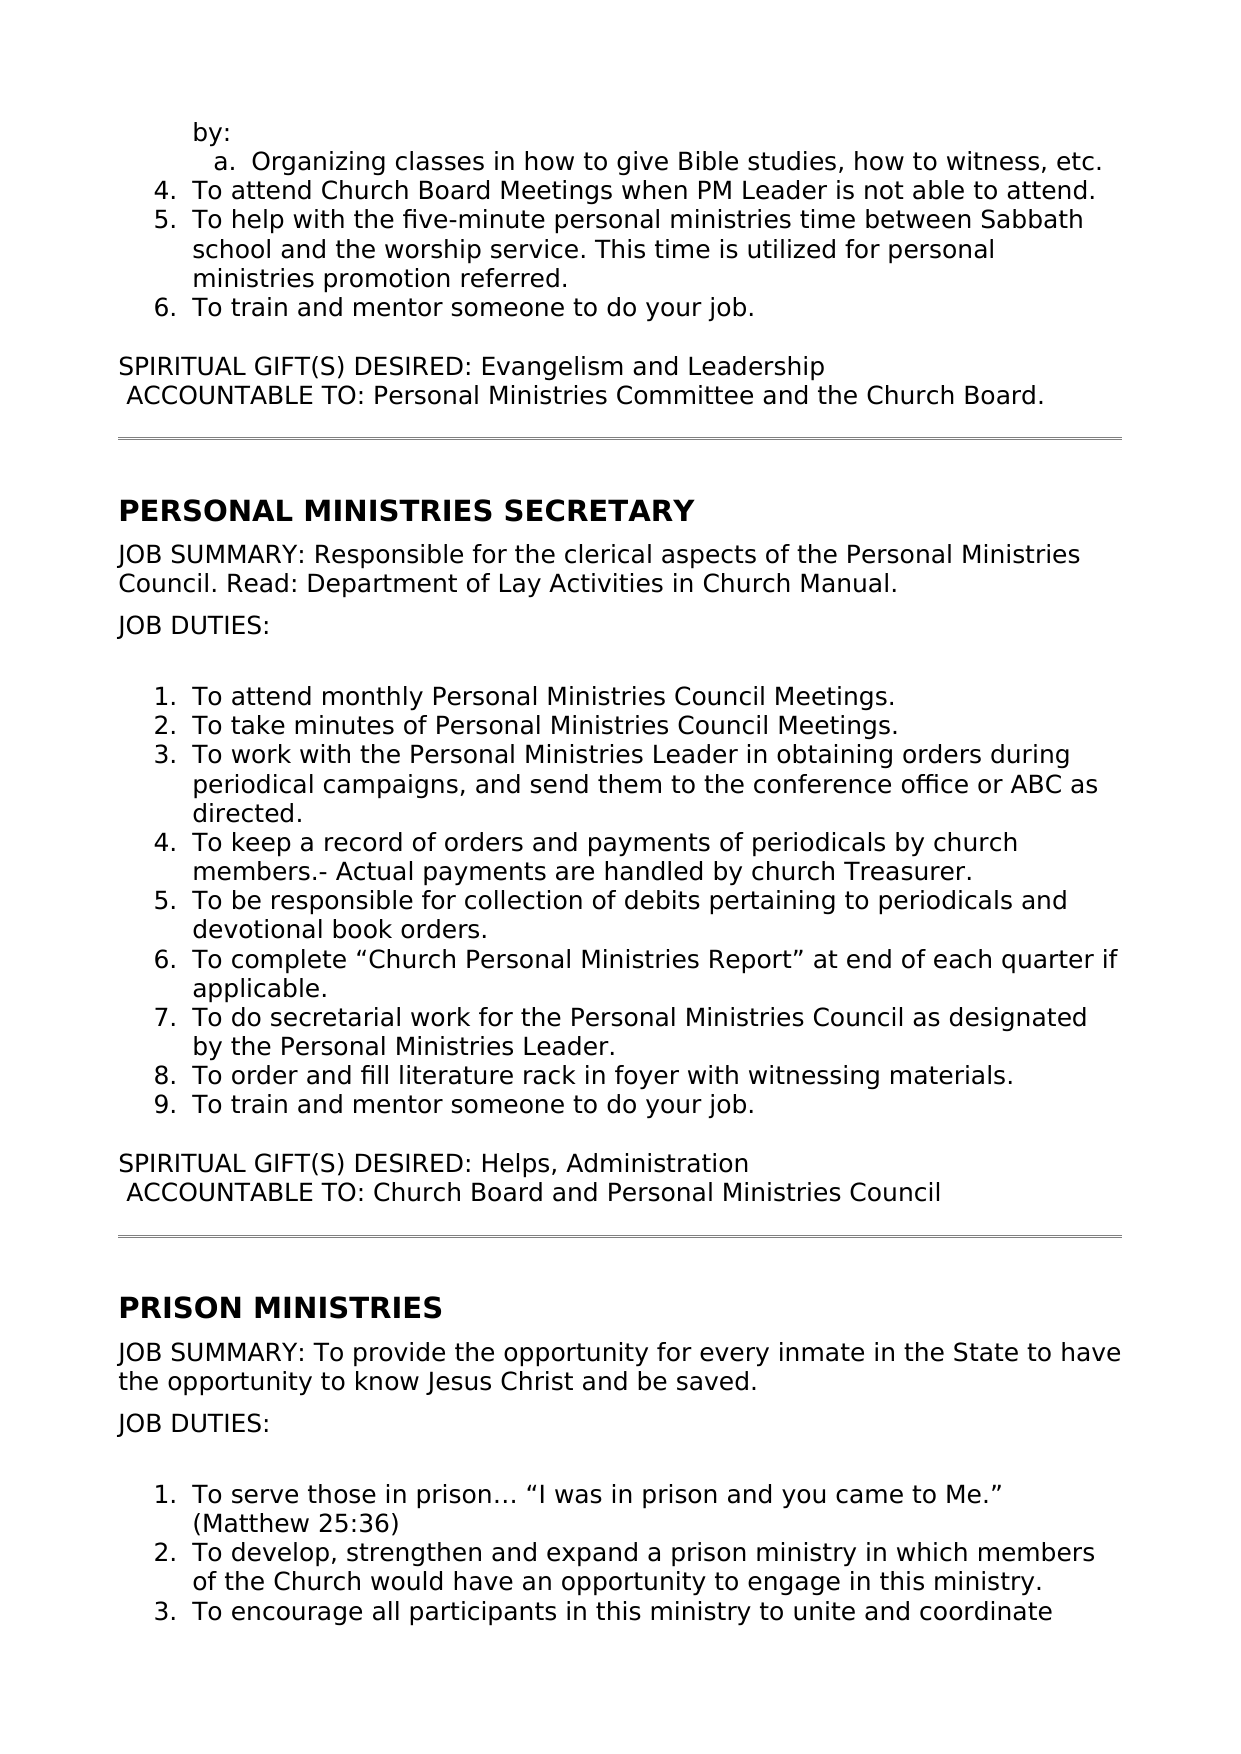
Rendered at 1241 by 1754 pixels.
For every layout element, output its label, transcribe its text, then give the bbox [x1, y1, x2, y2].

list To train and mentor someone to do your job. [177, 1091, 1122, 1120]
list To train and mentor someone to do your job. [177, 293, 1122, 322]
list To do secretarial work for the Personal Ministries Council as designated by the Personal Ministries Leader. [177, 1003, 1122, 1062]
list To be responsible for collection of debits pertaining to periodicals and devotional book orders. [177, 887, 1122, 945]
list by: [177, 118, 1122, 147]
list To encourage all participants in this ministry to unite and coordinate [177, 1597, 1122, 1626]
text SPIRITUAL GIFT(S) DESIRED: Helps, Administration ACCOUNTABLE TO: Church Board and Personal Ministries Council [118, 1149, 1122, 1208]
text JOB DUTIES: [118, 1409, 1122, 1438]
subtitle PRISON MINISTRIES [118, 1292, 1122, 1326]
list To complete “Church Personal Ministries Report” at end of each quarter if applicable. [177, 945, 1122, 1003]
list To order and fill literature rack in foyer with witnessing materials. [177, 1062, 1122, 1091]
list To serve those in prison… “I was in prison and you came to Me.” (Matthew 25:36) [177, 1480, 1122, 1538]
text JOB SUMMARY: To provide the opportunity for every inmate in the State to have the opportunity to know Jesus Christ and be saved. [118, 1338, 1122, 1396]
list To keep a record of orders and payments of periodicals by church members.- Actual payments are handled by church Treasurer. [177, 828, 1122, 887]
text SPIRITUAL GIFT(S) DESIRED: Evangelism and Leadership ACCOUNTABLE TO: Personal Ministries Committee and the Church Board. [118, 352, 1122, 410]
text JOB DUTIES: [118, 611, 1122, 640]
list To attend Church Board Meetings when PM Leader is not able to attend. [177, 176, 1122, 206]
text JOB SUMMARY: Responsible for the clerical aspects of the Personal Ministries Council. Read: Department of Lay Activities in Church Manual. [118, 540, 1122, 599]
list To take minutes of Personal Ministries Council Meetings. [177, 712, 1122, 741]
list To develop, strengthen and expand a prison ministry in which members of the Church would have an opportunity to engage in this ministry. [177, 1538, 1122, 1597]
list To work with the Personal Ministries Leader in obtaining orders during periodical campaigns, and send them to the conference office or ABC as directed. [177, 741, 1122, 828]
list To attend monthly Personal Ministries Council Meetings. [177, 682, 1122, 712]
list Organizing classes in how to give Bible studies, how to witness, etc. [236, 147, 1122, 176]
list To help with the five-minute personal ministries time between Sabbath school and the worship service. This time is utilized for personal ministries promotion referred. [177, 206, 1122, 293]
subtitle PERSONAL MINISTRIES SECRETARY [118, 494, 1122, 528]
